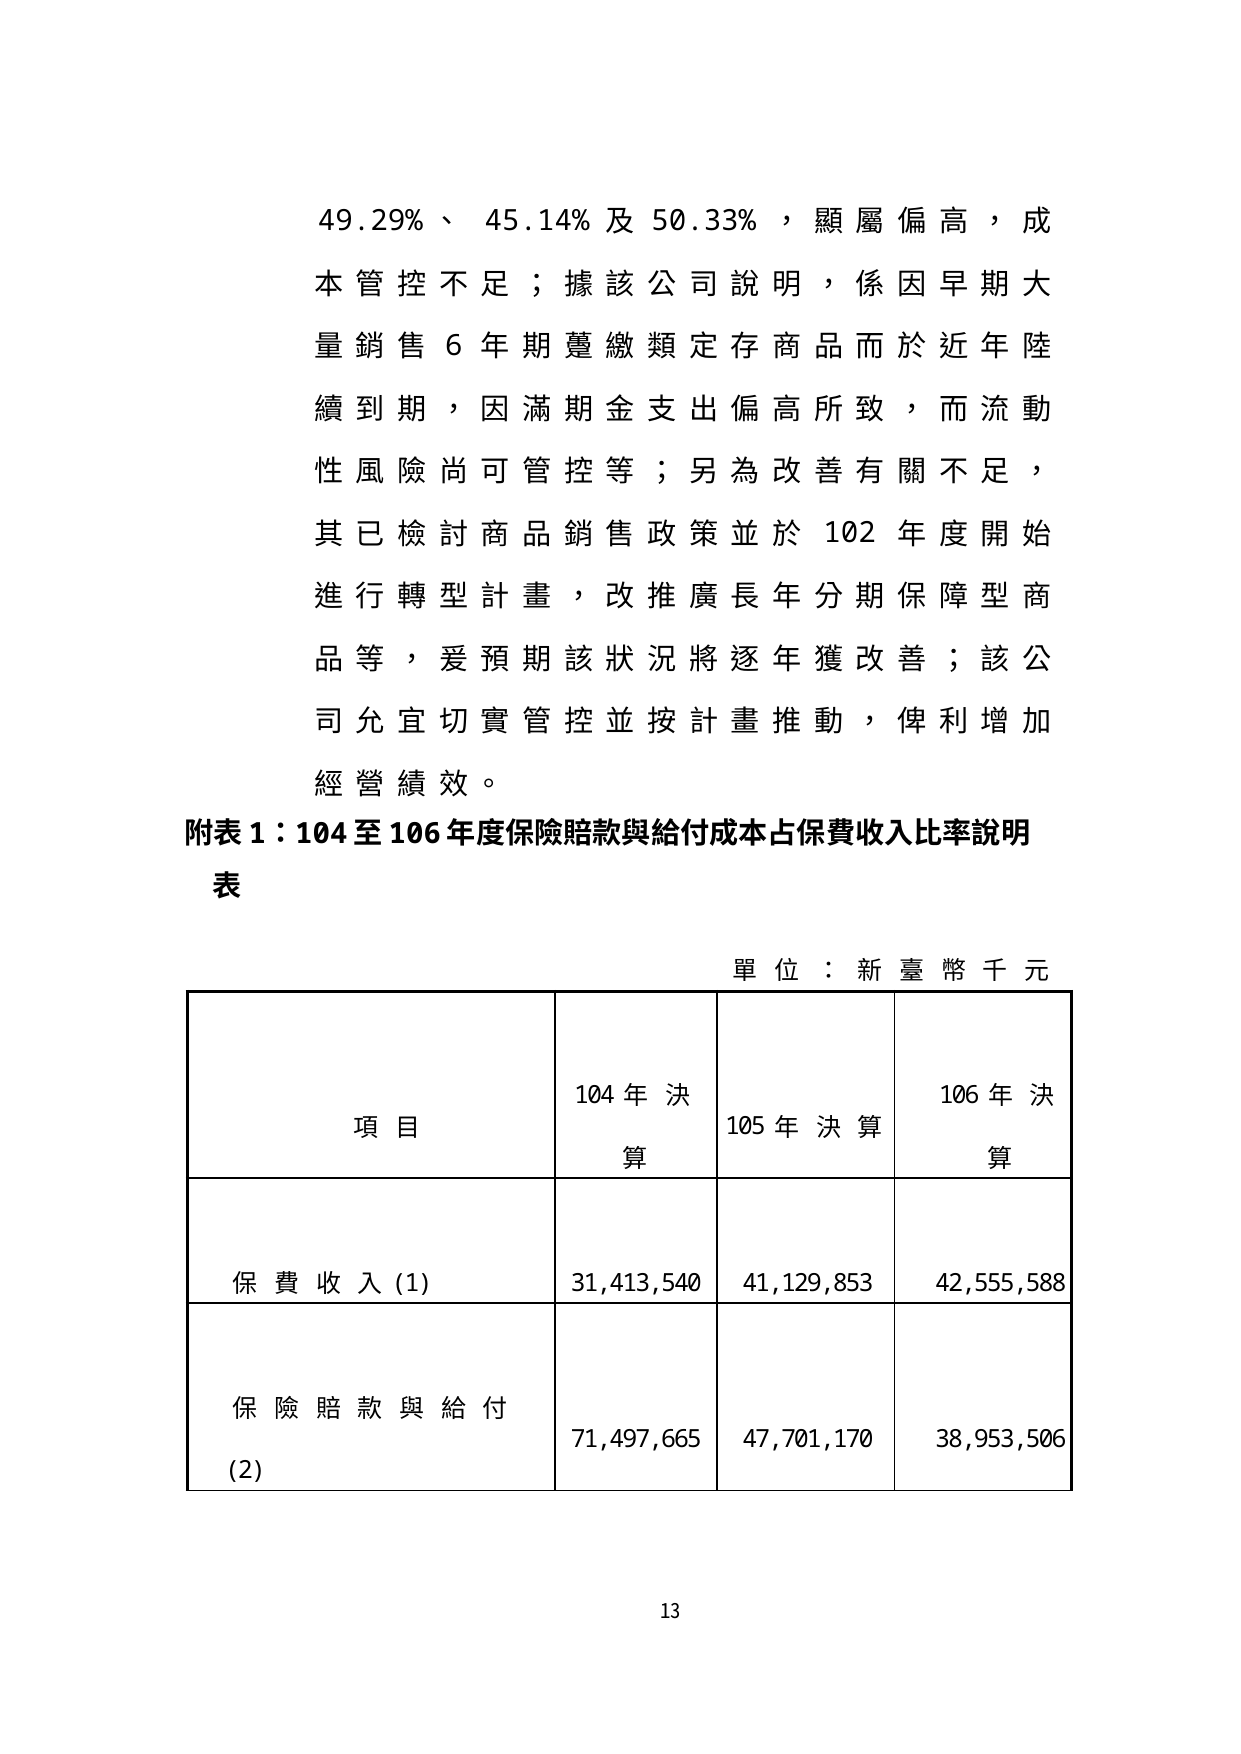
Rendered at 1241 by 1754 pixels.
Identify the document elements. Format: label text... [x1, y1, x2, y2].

text 附表1：104至106年度保險賠款與給付成本占保費收入比率說明表 [184, 802, 1058, 906]
table_cell 31,413,540 [556, 1179, 716, 1302]
table_header 項目 [189, 993, 554, 1177]
table_cell 保險賠款與給付(2) [189, 1304, 554, 1490]
table_header 104年決算 [556, 993, 716, 1177]
table_cell 71,497,665 [556, 1304, 716, 1490]
table_cell 47,701,170 [718, 1304, 894, 1490]
table_header 105年決算 [718, 993, 894, 1177]
table_cell 41,129,853 [718, 1179, 894, 1302]
text 單位：新臺幣千元 [212, 927, 1058, 990]
table_cell 38,953,506 [895, 1304, 1070, 1490]
table_header 106年決算 [895, 993, 1070, 1177]
table_cell 42,555,588 [895, 1179, 1070, 1302]
table_cell 保費收入(1) [189, 1179, 554, 1302]
text 49.29%、45.14%及50.33%，顯屬偏高，成本管控不足；據該公司說明，係因早期大量銷售6年期躉繳類定存商品而於近年陸續到期，因滿期金支出偏高所致，而流動性風險尚可管控等；另為改善有關不足，其已檢討商品銷售政策並於102年度開始進行轉型計畫，改推廣長年分期保障型商品等，爰預期該狀況將逐年獲改善；該公司允宜切實管控並按計畫推動，俾利增加經營績效。 [271, 177, 1058, 802]
